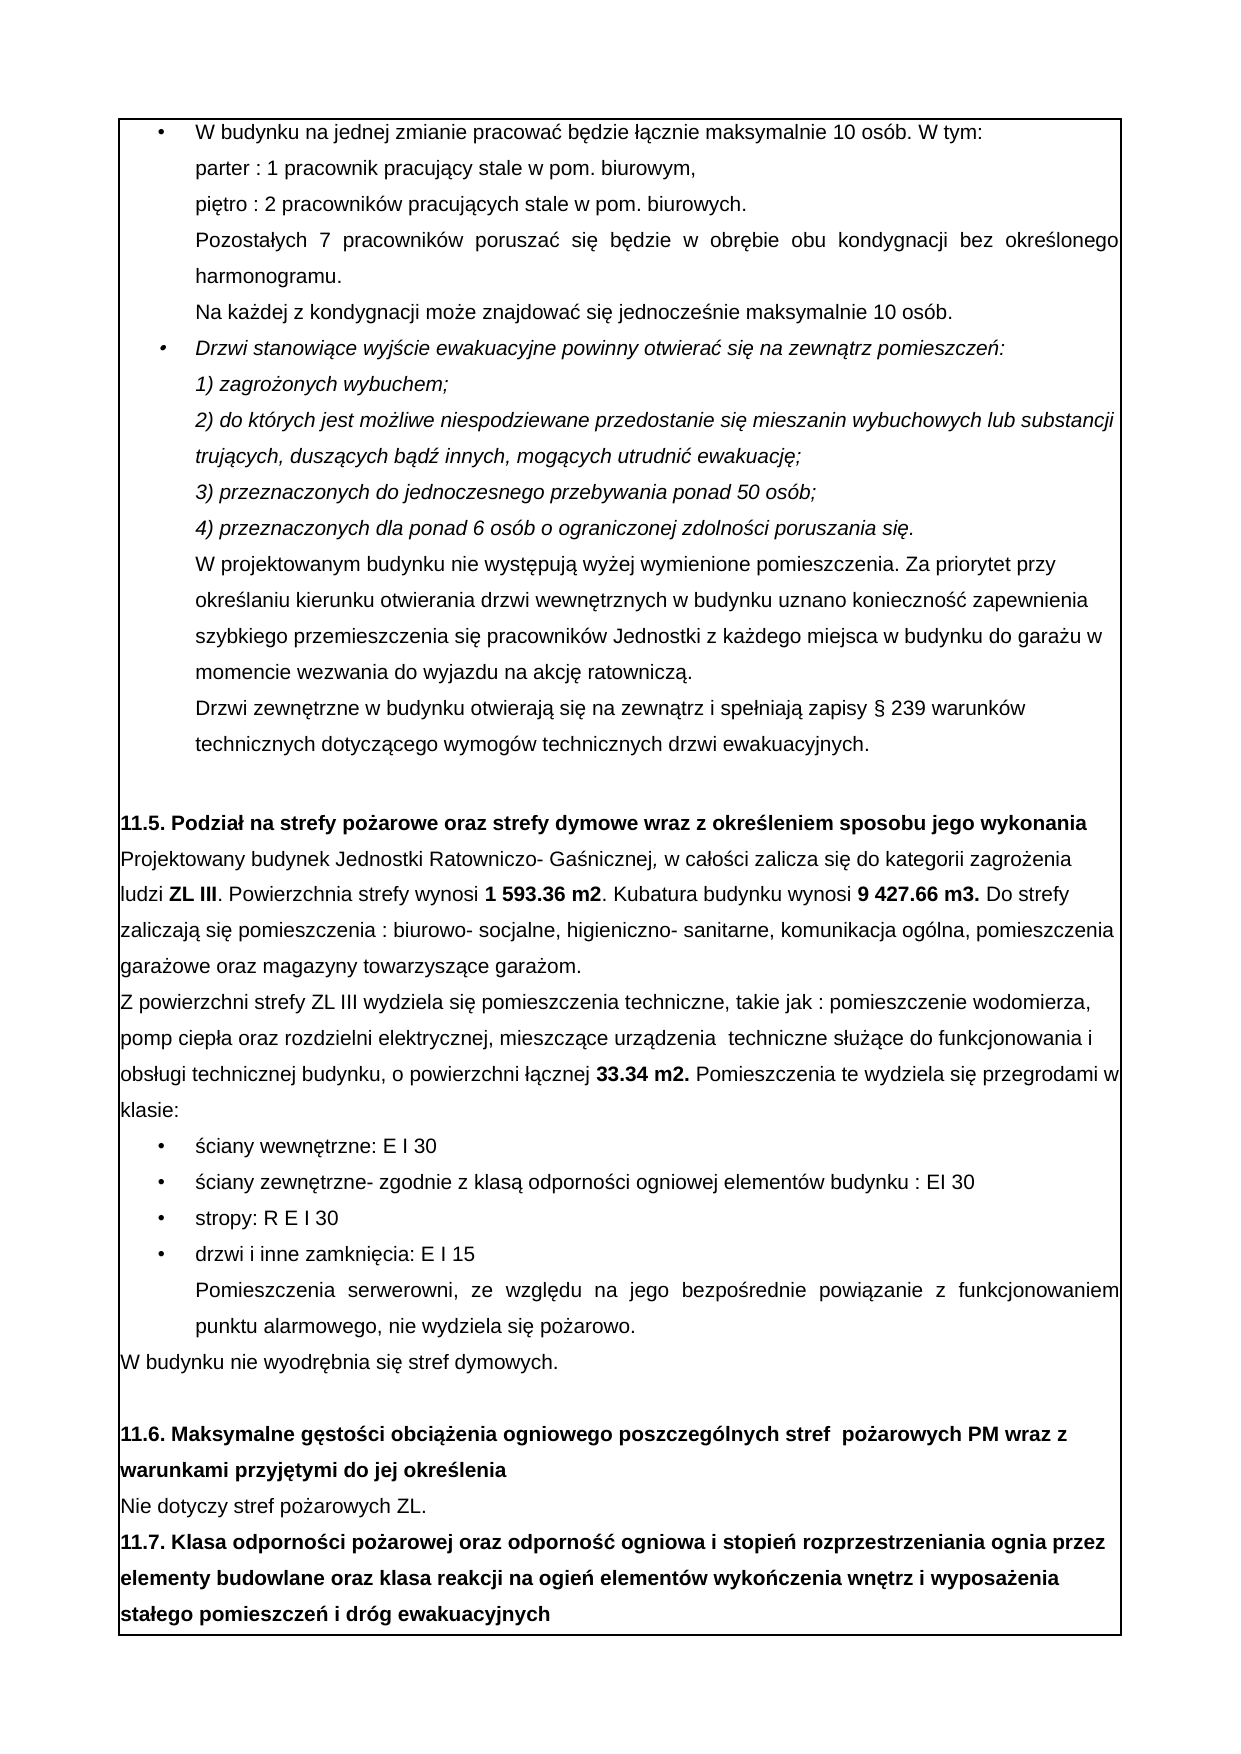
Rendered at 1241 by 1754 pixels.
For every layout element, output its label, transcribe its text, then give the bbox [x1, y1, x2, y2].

text Z powierzchni strefy ZL III wydziela się pomieszczenia techniczne, takie jak : pomieszczenie wodomierza, pomp ciepła oraz rozdzielni elektrycznej, mieszczące urządzenia techniczne służące do funkcjonowania i obsługi technicznej budynku, o powierzchni łącznej 33.34 m2. Pomieszczenia te wydziela się przegrodami w klasie: [120, 990, 1120, 1122]
list Pomieszczenia serwerowni, ze względu na jego bezpośrednie powiązanie z funkcjonowaniem punktu alarmowego, nie wydziela się pożarowo. [158, 1278, 1120, 1338]
text W budynku nie wyodrębnia się stref dymowych. [120, 1350, 1120, 1374]
list Drzwi zewnętrzne w budynku otwierają się na zewnątrz i spełniają zapisy § 239 warunków technicznych dotyczącego wymogów technicznych drzwi ewakuacyjnych. [158, 695, 1120, 755]
text Nie dotyczy stref pożarowych ZL. [120, 1494, 1120, 1518]
list drzwi i inne zamknięcia: E I 15 [158, 1242, 1120, 1266]
text 11.7. Klasa odporności pożarowej oraz odporność ogniowa i stopień rozprzestrzeniania ognia przez elementy budowlane oraz klasa reakcji na ogień elementów wykończenia wnętrz i wyposażenia stałego pomieszczeń i dróg ewakuacyjnych [120, 1529, 1120, 1625]
text 11.5. Podział na strefy pożarowe oraz strefy dymowe wraz z określeniem sposobu jego wykonania [120, 810, 1120, 834]
list piętro : 2 pracowników pracujących stale w pom. biurowych. [158, 192, 1120, 216]
list ściany zewnętrzne- zgodnie z klasą odporności ogniowej elementów budynku : EI 30 [158, 1170, 1120, 1194]
list Drzwi stanowiące wyjście ewakuacyjne powinny otwierać się na zewnątrz pomieszczeń: 1) zagrożonych wybuchem; 2) do których jest możliwe niespodziewane przedostanie się mieszanin wybuchowych lub substancji trujących, duszących bądź innych, mogących utrudnić ewakuację; 3) przeznaczonych do jednoczesnego przebywania ponad 50 osób; 4) przeznaczonych dla ponad 6 osób o ograniczonej zdolności poruszania się. [158, 336, 1120, 540]
text Projektowany budynek Jednostki Ratowniczo- Gaśnicznej, w całości zalicza się do kategorii zagrożenia ludzi ZL III. Powierzchnia strefy wynosi 1 593.36 m2. Kubatura budynku wynosi 9 427.66 m3. Do strefy zaliczają się pomieszczenia : biurowo- socjalne, higieniczno- sanitarne, komunikacja ogólna, pomieszczenia garażowe oraz magazyny towarzyszące garażom. [120, 846, 1120, 978]
list ściany wewnętrzne: E I 30 [158, 1134, 1120, 1158]
text 11.6. Maksymalne gęstości obciążenia ogniowego poszczególnych stref pożarowych PM wraz z warunkami przyjętymi do jej określenia [120, 1422, 1120, 1482]
list parter : 1 pracownik pracujący stale w pom. biurowym, [158, 156, 1120, 180]
list stropy: R E I 30 [158, 1206, 1120, 1230]
list Na każdej z kondygnacji może znajdować się jednocześnie maksymalnie 10 osób. [158, 300, 1120, 324]
list Pozostałych 7 pracowników poruszać się będzie w obrębie obu kondygnacji bez określonego harmonogramu. [158, 228, 1120, 288]
list W projektowanym budynku nie występują wyżej wymienione pomieszczenia. Za priorytet przy określaniu kierunku otwierania drzwi wewnętrznych w budynku uznano konieczność zapewnienia szybkiego przemieszczenia się pracowników Jednostki z każdego miejsca w budynku do garażu w momencie wezwania do wyjazdu na akcję ratowniczą. [158, 552, 1120, 683]
list W budynku na jednej zmianie pracować będzie łącznie maksymalnie 10 osób. W tym: [158, 120, 1120, 144]
